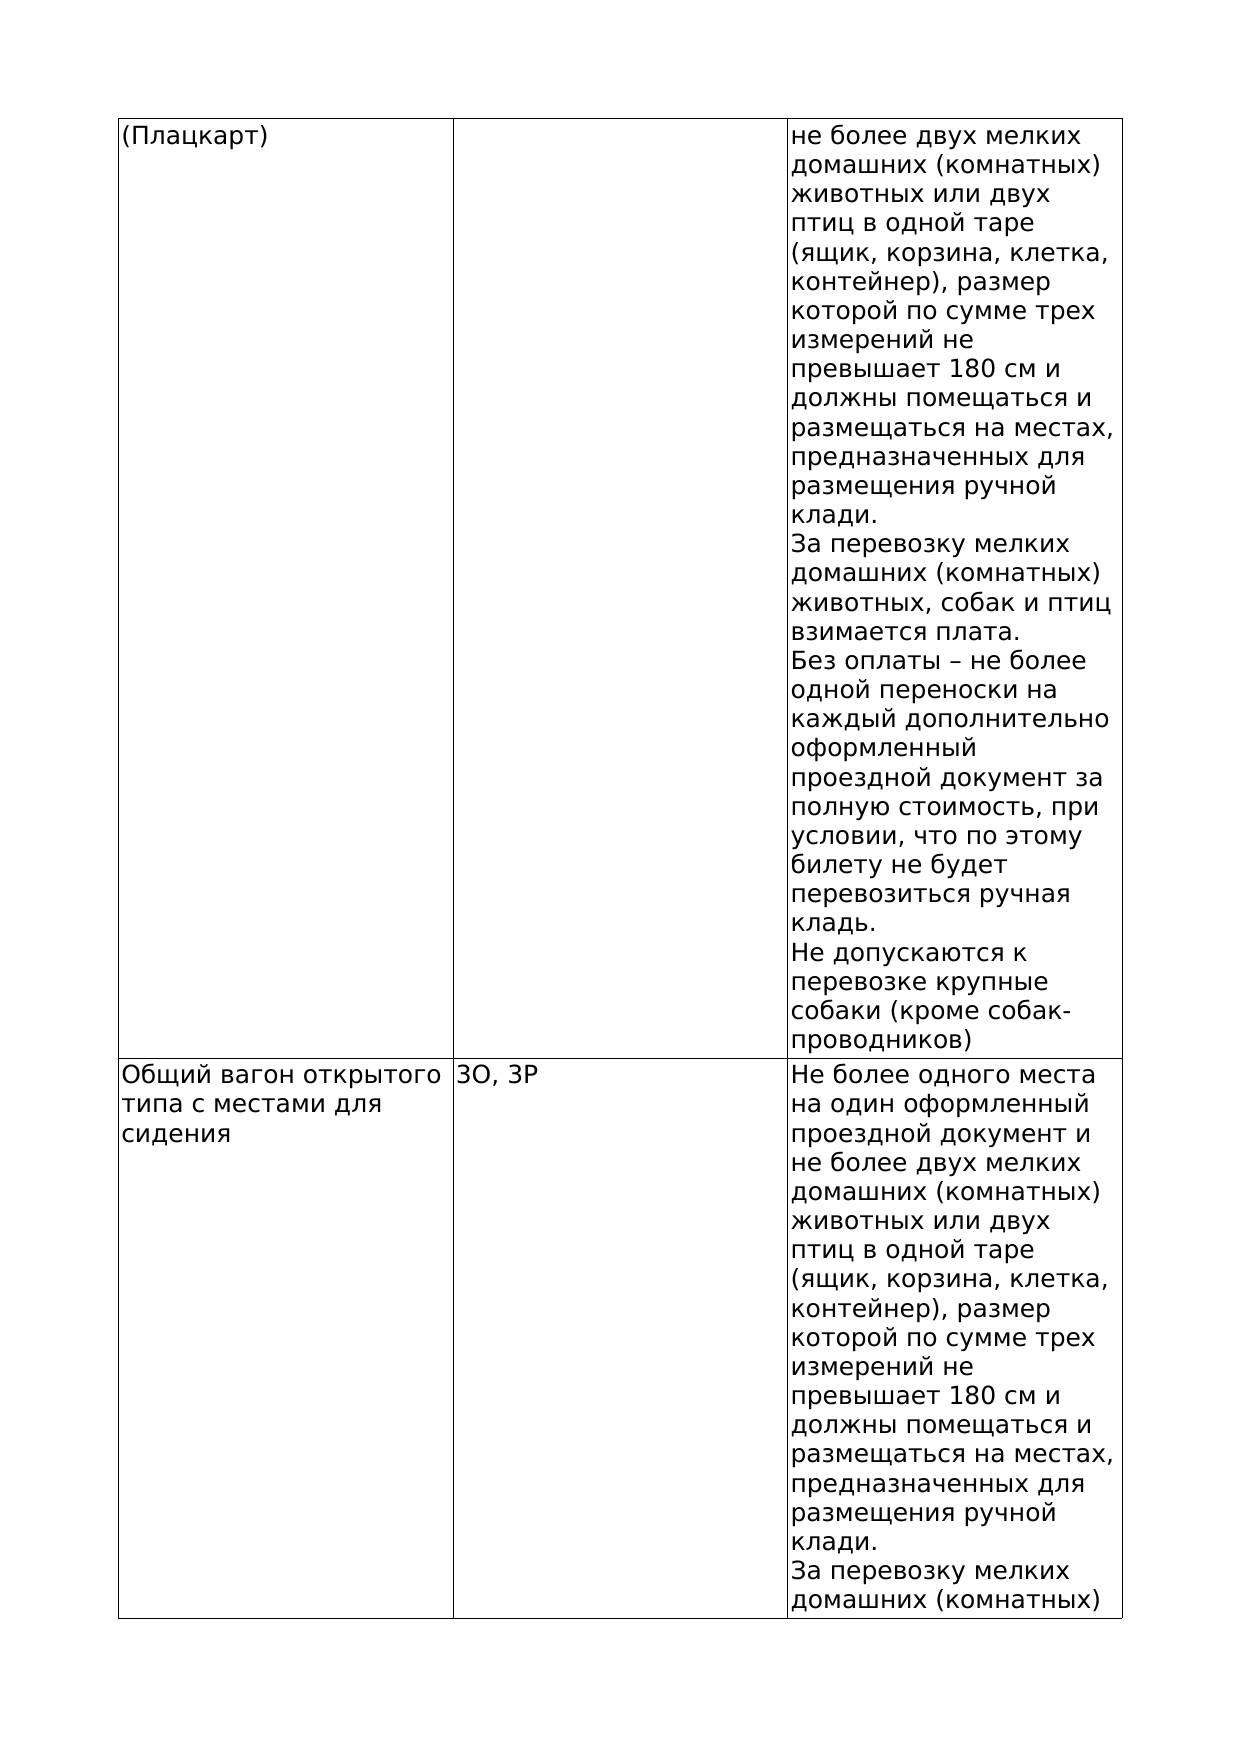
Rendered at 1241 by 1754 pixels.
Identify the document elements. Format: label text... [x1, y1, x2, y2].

table_cell Общий вагон открытого типа с местами для сидения [119, 1059, 453, 1617]
table_cell [454, 119, 787, 1057]
table_cell Не более одного места на один оформленный проездной документ и не более двух мелких домашних (комнатных) животных или двух птиц в одной таре (ящик, корзина, клетка, контейнер), размер которой по сумме трех измерений не превышает 180 см и должны помещаться и размещаться на местах, предназначенных для размещения ручной клади. За перевозку мелких домашних (комнатных) [788, 1059, 1122, 1617]
table_cell (Плацкарт) [119, 119, 453, 1057]
table_cell 3О, 3Р [454, 1059, 787, 1617]
table_cell не более двух мелких домашних (комнатных) животных или двух птиц в одной таре (ящик, корзина, клетка, контейнер), размер которой по сумме трех измерений не превышает 180 см и должны помещаться и размещаться на местах, предназначенных для размещения ручной клади. За перевозку мелких домашних (комнатных) животных, собак и птиц взимается плата. Без оплаты – не более одной переноски на каждый дополнительно оформленный проездной документ за полную стоимость, при условии, что по этому билету не будет перевозиться ручная кладь. Не допускаются к перевозке крупные собаки (кроме собак-проводников) [788, 119, 1122, 1057]
